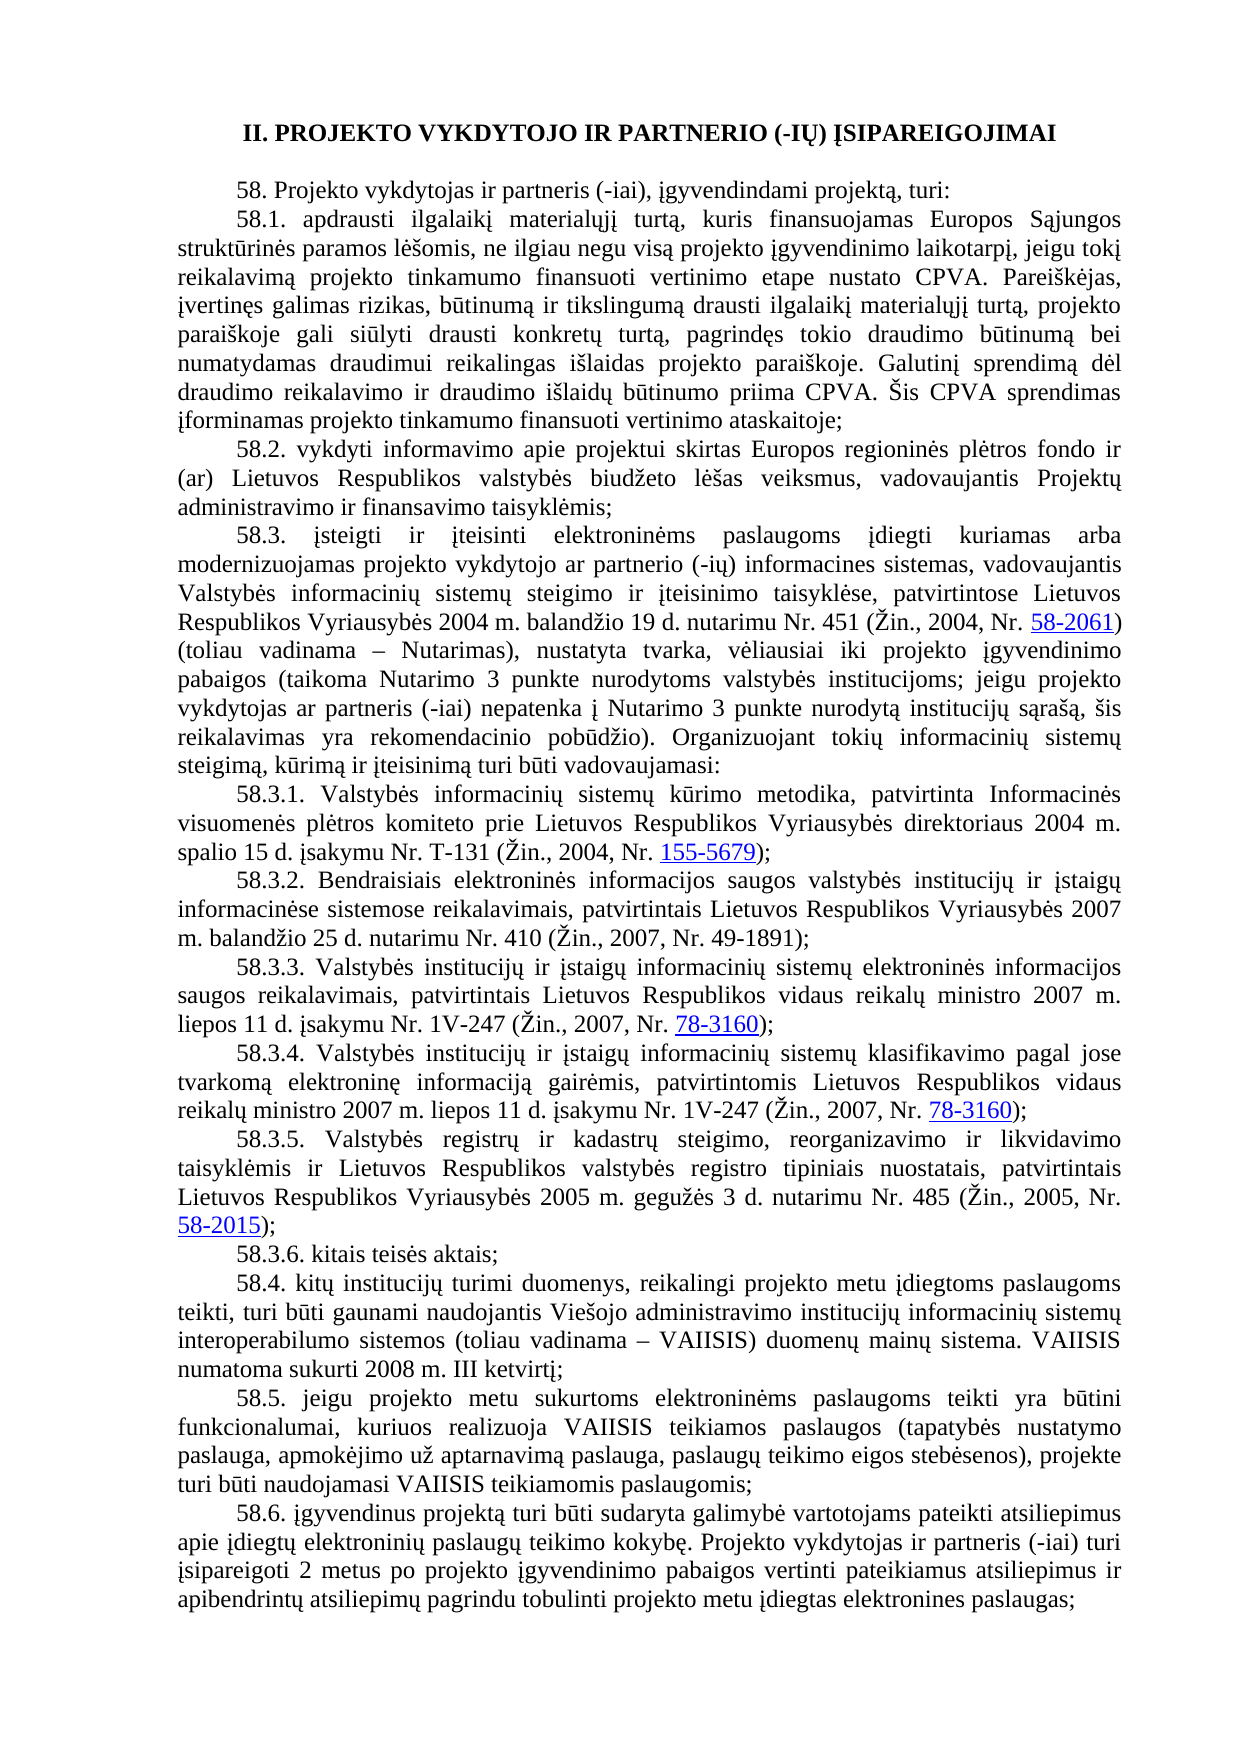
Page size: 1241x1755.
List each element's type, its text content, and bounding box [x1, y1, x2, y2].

text 58.3. įsteigti ir įteisinti elektroninėms paslaugoms įdiegti kuriamas arba modernizuojamas projekto vykdytojo ar partnerio (-ių) informacines sistemas, vadovaujantis Valstybės informacinių sistemų steigimo ir įteisinimo taisyklėse, patvirtintose Lietuvos Respublikos Vyriausybės 2004 m. balandžio 19 d. nutarimu Nr. 451 (Žin., 2004, Nr. 58-2061) (toliau vadinama – Nutarimas), nustatyta tvarka, vėliausiai iki projekto įgyvendinimo pabaigos (taikoma Nutarimo 3 punkte nurodytoms valstybės institucijoms; jeigu projekto vykdytojas ar partneris (-iai) nepatenka į Nutarimo 3 punkte nurodytą institucijų sąrašą, šis reikalavimas yra rekomendacinio pobūdžio). Organizuojant tokių informacinių sistemų steigimą, kūrimą ir įteisinimą turi būti vadovaujamasi: [177, 521, 1122, 779]
text 58.6. įgyvendinus projektą turi būti sudaryta galimybė vartotojams pateikti atsiliepimus apie įdiegtų elektroninių paslaugų teikimo kokybę. Projekto vykdytojas ir partneris (-iai) turi įsipareigoti 2 metus po projekto įgyvendinimo pabaigos vertinti pateikiamus atsiliepimus ir apibendrintų atsiliepimų pagrindu tobulinti projekto metu įdiegtas elektronines paslaugas; [177, 1498, 1122, 1613]
text 58.2. vykdyti informavimo apie projektui skirtas Europos regioninės plėtros fondo ir (ar) Lietuvos Respublikos valstybės biudžeto lėšas veiksmus, vadovaujantis Projektų administravimo ir finansavimo taisyklėmis; [177, 434, 1122, 521]
text 58.5. jeigu projekto metu sukurtoms elektroninėms paslaugoms teikti yra būtini funkcionalumai, kuriuos realizuoja VAIISIS teikiamos paslaugos (tapatybės nustatymo paslauga, apmokėjimo už aptarnavimą paslauga, paslaugų teikimo eigos stebėsenos), projekte turi būti naudojamasi VAIISIS teikiamomis paslaugomis; [177, 1383, 1122, 1498]
text 58.3.6. kitais teisės aktais; [177, 1239, 1122, 1268]
text 58.3.1. Valstybės informacinių sistemų kūrimo metodika, patvirtinta Informacinės visuomenės plėtros komiteto prie Lietuvos Respublikos Vyriausybės direktoriaus 2004 m. spalio 15 d. įsakymu Nr. T-131 (Žin., 2004, Nr. 155-5679); [177, 779, 1122, 866]
text II. PROJEKTO VYKDYTOJO IR PARTNERIO (-IŲ) ĮSIPAREIGOJIMAI [177, 118, 1122, 147]
text 58.3.2. Bendraisiais elektroninės informacijos saugos valstybės institucijų ir įstaigų informacinėse sistemose reikalavimais, patvirtintais Lietuvos Respublikos Vyriausybės 2007 m. balandžio 25 d. nutarimu Nr. 410 (Žin., 2007, Nr. 49-1891); [177, 866, 1122, 952]
text 58.3.5. Valstybės registrų ir kadastrų steigimo, reorganizavimo ir likvidavimo taisyklėmis ir Lietuvos Respublikos valstybės registro tipiniais nuostatais, patvirtintais Lietuvos Respublikos Vyriausybės 2005 m. gegužės 3 d. nutarimu Nr. 485 (Žin., 2005, Nr. 58-2015); [177, 1124, 1122, 1239]
text 58. Projekto vykdytojas ir partneris (-iai), įgyvendindami projektą, turi: [177, 176, 1122, 204]
text 58.4. kitų institucijų turimi duomenys, reikalingi projekto metu įdiegtoms paslaugoms teikti, turi būti gaunami naudojantis Viešojo administravimo institucijų informacinių sistemų interoperabilumo sistemos (toliau vadinama – VAIISIS) duomenų mainų sistema. VAIISIS numatoma sukurti 2008 m. III ketvirtį; [177, 1268, 1122, 1383]
text 58.1. apdrausti ilgalaikį materialųjį turtą, kuris finansuojamas Europos Sąjungos struktūrinės paramos lėšomis, ne ilgiau negu visą projekto įgyvendinimo laikotarpį, jeigu tokį reikalavimą projekto tinkamumo finansuoti vertinimo etape nustato CPVA. Pareiškėjas, įvertinęs galimas rizikas, būtinumą ir tikslingumą drausti ilgalaikį materialųjį turtą, projekto paraiškoje gali siūlyti drausti konkretų turtą, pagrindęs tokio draudimo būtinumą bei numatydamas draudimui reikalingas išlaidas projekto paraiškoje. Galutinį sprendimą dėl draudimo reikalavimo ir draudimo išlaidų būtinumo priima CPVA. Šis CPVA sprendimas įforminamas projekto tinkamumo finansuoti vertinimo ataskaitoje; [177, 204, 1122, 434]
text 58.3.3. Valstybės institucijų ir įstaigų informacinių sistemų elektroninės informacijos saugos reikalavimais, patvirtintais Lietuvos Respublikos vidaus reikalų ministro 2007 m. liepos 11 d. įsakymu Nr. 1V-247 (Žin., 2007, Nr. 78-3160); [177, 952, 1122, 1038]
text 58.3.4. Valstybės institucijų ir įstaigų informacinių sistemų klasifikavimo pagal jose tvarkomą elektroninę informaciją gairėmis, patvirtintomis Lietuvos Respublikos vidaus reikalų ministro 2007 m. liepos 11 d. įsakymu Nr. 1V-247 (Žin., 2007, Nr. 78-3160); [177, 1038, 1122, 1124]
